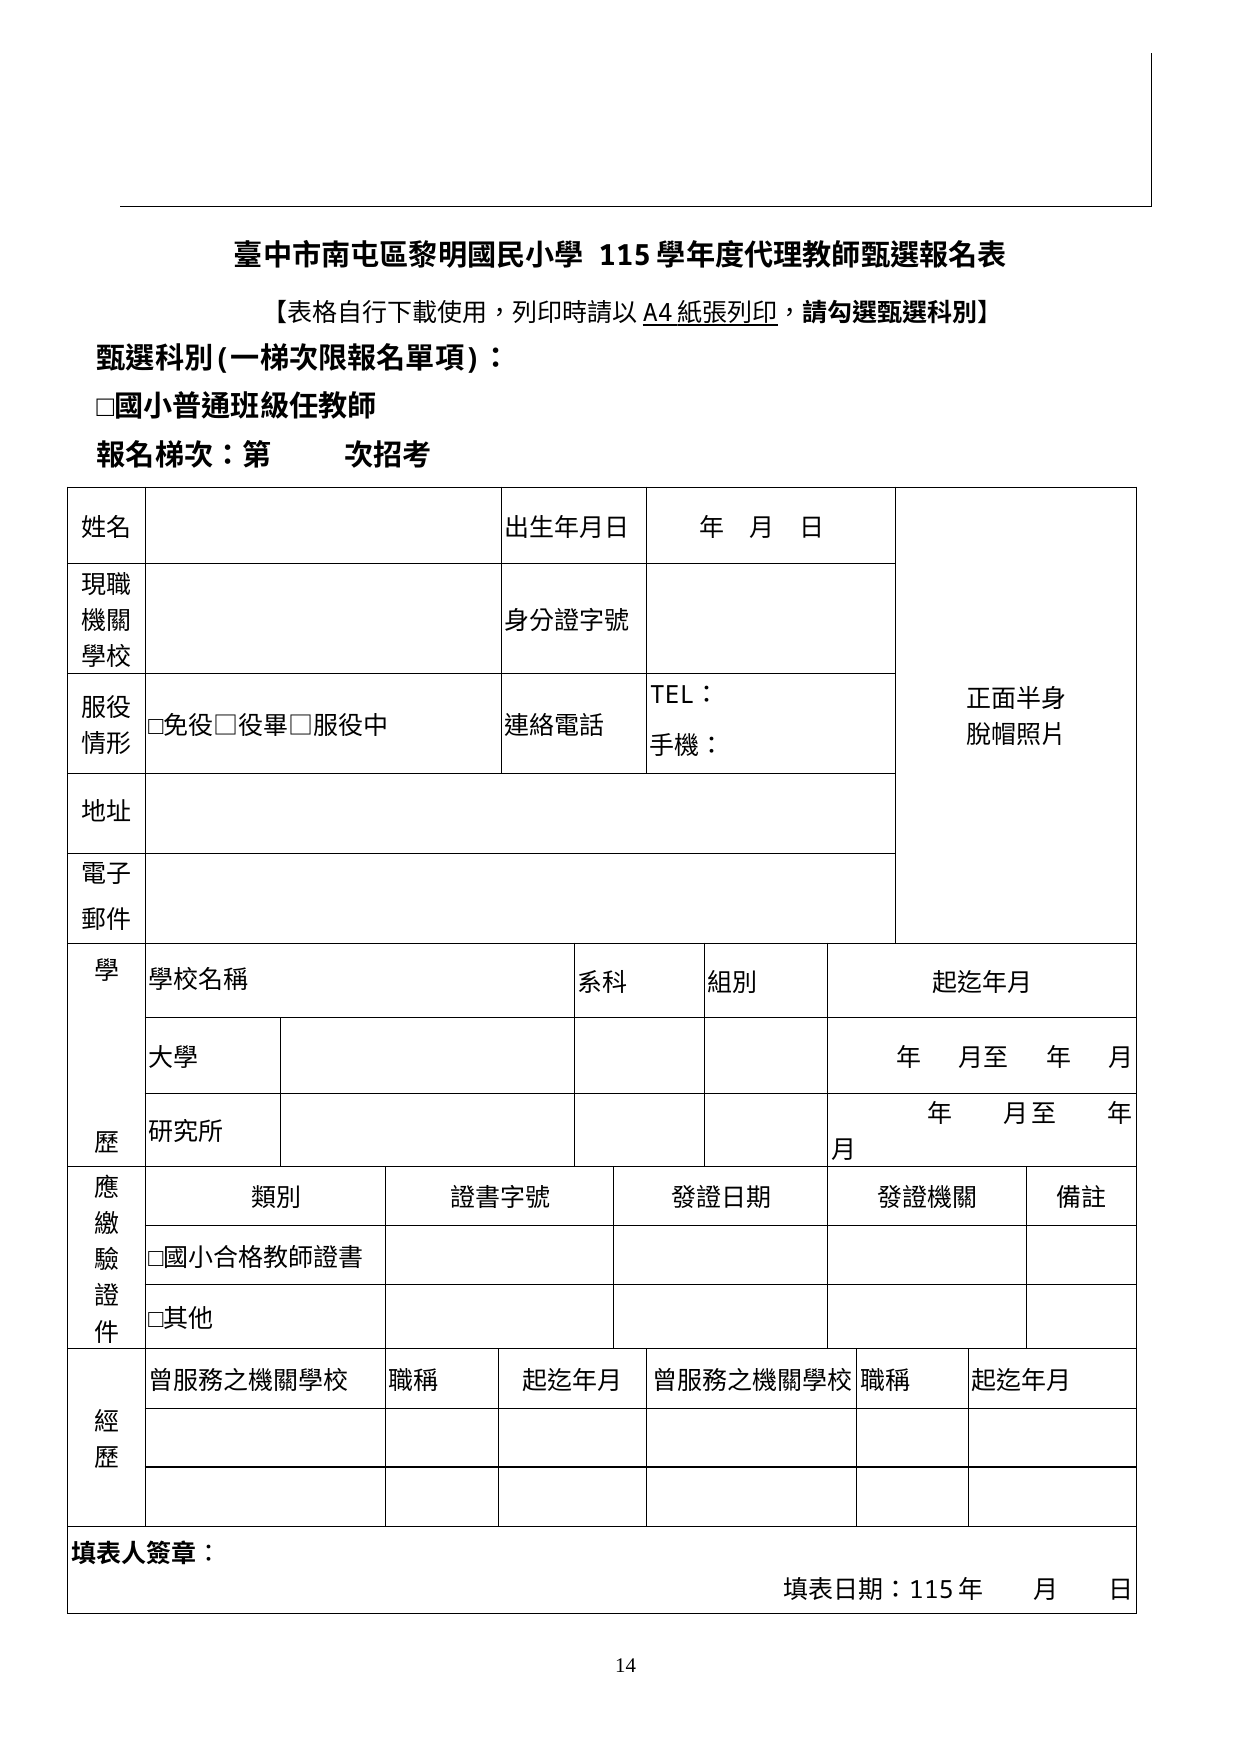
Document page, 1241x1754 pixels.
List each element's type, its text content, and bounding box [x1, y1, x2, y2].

table_cell [828, 1285, 1026, 1348]
table_cell [575, 1018, 704, 1092]
table_cell 系科 [575, 944, 704, 1017]
table_cell [281, 1018, 574, 1092]
table_cell [828, 1226, 1026, 1284]
table_cell [386, 1285, 613, 1348]
table_header [146, 488, 501, 563]
table_cell 應 繳 驗 證 件 [68, 1167, 145, 1348]
table_cell 地址 [68, 774, 145, 853]
table_cell 填表人簽章： 填表日期：115年 月 日 [68, 1527, 1136, 1613]
table_cell [499, 1468, 646, 1526]
table_cell [1027, 1285, 1136, 1348]
text □國小普通班級任教師 [96, 383, 1152, 425]
table_cell [614, 1226, 827, 1284]
table_cell 類別 [146, 1167, 385, 1225]
table_cell 組別 [705, 944, 827, 1017]
table_cell □免役□役畢□服役中 [146, 674, 501, 773]
table_cell [969, 1468, 1136, 1526]
table_cell 電子郵件 [68, 854, 145, 942]
table_cell [647, 1468, 856, 1526]
table_cell 大學 [146, 1018, 280, 1092]
table_cell [614, 1285, 827, 1348]
text 報名梯次：第 次招考 [96, 432, 1152, 474]
text 臺中市南屯區黎明國民小學 115學年度代理教師甄選報名表 [89, 231, 1152, 274]
table_cell 備註 [1027, 1167, 1136, 1225]
table_cell 起迄年月 [828, 944, 1136, 1017]
table_cell [969, 1409, 1136, 1466]
table_cell TEL： 手機： [647, 674, 895, 773]
table_cell □其他 [146, 1285, 385, 1348]
table_cell 曾服務之機關學校 [647, 1349, 856, 1407]
table_header 姓名 [68, 488, 145, 563]
table_cell [647, 1409, 856, 1466]
table_cell [705, 1094, 827, 1166]
table_cell [705, 1018, 827, 1092]
table_cell [146, 564, 501, 673]
table_cell 身分證字號 [502, 564, 646, 673]
table_cell 學 歷 [68, 944, 145, 1166]
table_cell [146, 854, 895, 942]
table_cell 職稱 [857, 1349, 968, 1407]
table_cell [281, 1094, 574, 1166]
table_cell 經 歷 [68, 1349, 145, 1526]
table_cell 曾服務之機關學校 [146, 1349, 385, 1407]
table_cell 現職機關學校 [68, 564, 145, 673]
table_header 年 月 日 [647, 488, 895, 563]
table_cell [386, 1468, 498, 1526]
table_cell [146, 774, 895, 853]
table_cell [386, 1226, 613, 1284]
table_cell 起迄年月 [969, 1349, 1136, 1407]
table_cell [146, 1468, 385, 1526]
table_cell [386, 1409, 498, 1466]
table_cell 發證機關 [828, 1167, 1026, 1225]
table_header 正面半身 脫帽照片 [896, 488, 1136, 942]
table_cell [857, 1409, 968, 1466]
table_cell 職稱 [386, 1349, 498, 1407]
table_cell □國小合格教師證書 [146, 1226, 385, 1284]
table_header 出生年月日 [502, 488, 646, 563]
table_cell 發證日期 [614, 1167, 827, 1225]
table_cell 服役 情形 [68, 674, 145, 773]
table_cell 年 月至 年 月 [828, 1018, 1136, 1092]
table_cell [499, 1409, 646, 1466]
text 【表格自行下載使用，列印時請以A4紙張列印，請勾選甄選科別】 [114, 293, 1152, 329]
table_cell 年 月至 年 月 [828, 1094, 1136, 1166]
table_cell [1027, 1226, 1136, 1284]
table_cell [647, 564, 895, 673]
text 甄選科別(一梯次限報名單項)： [96, 334, 1152, 377]
table_cell 證書字號 [386, 1167, 613, 1225]
table_cell 起迄年月 [499, 1349, 646, 1407]
table_cell [146, 1409, 385, 1466]
table_cell 連絡電話 [502, 674, 646, 773]
table_cell [857, 1468, 968, 1526]
table_cell 研究所 [146, 1094, 280, 1166]
table_cell 學校名稱 [146, 944, 574, 1017]
table_cell [575, 1094, 704, 1166]
